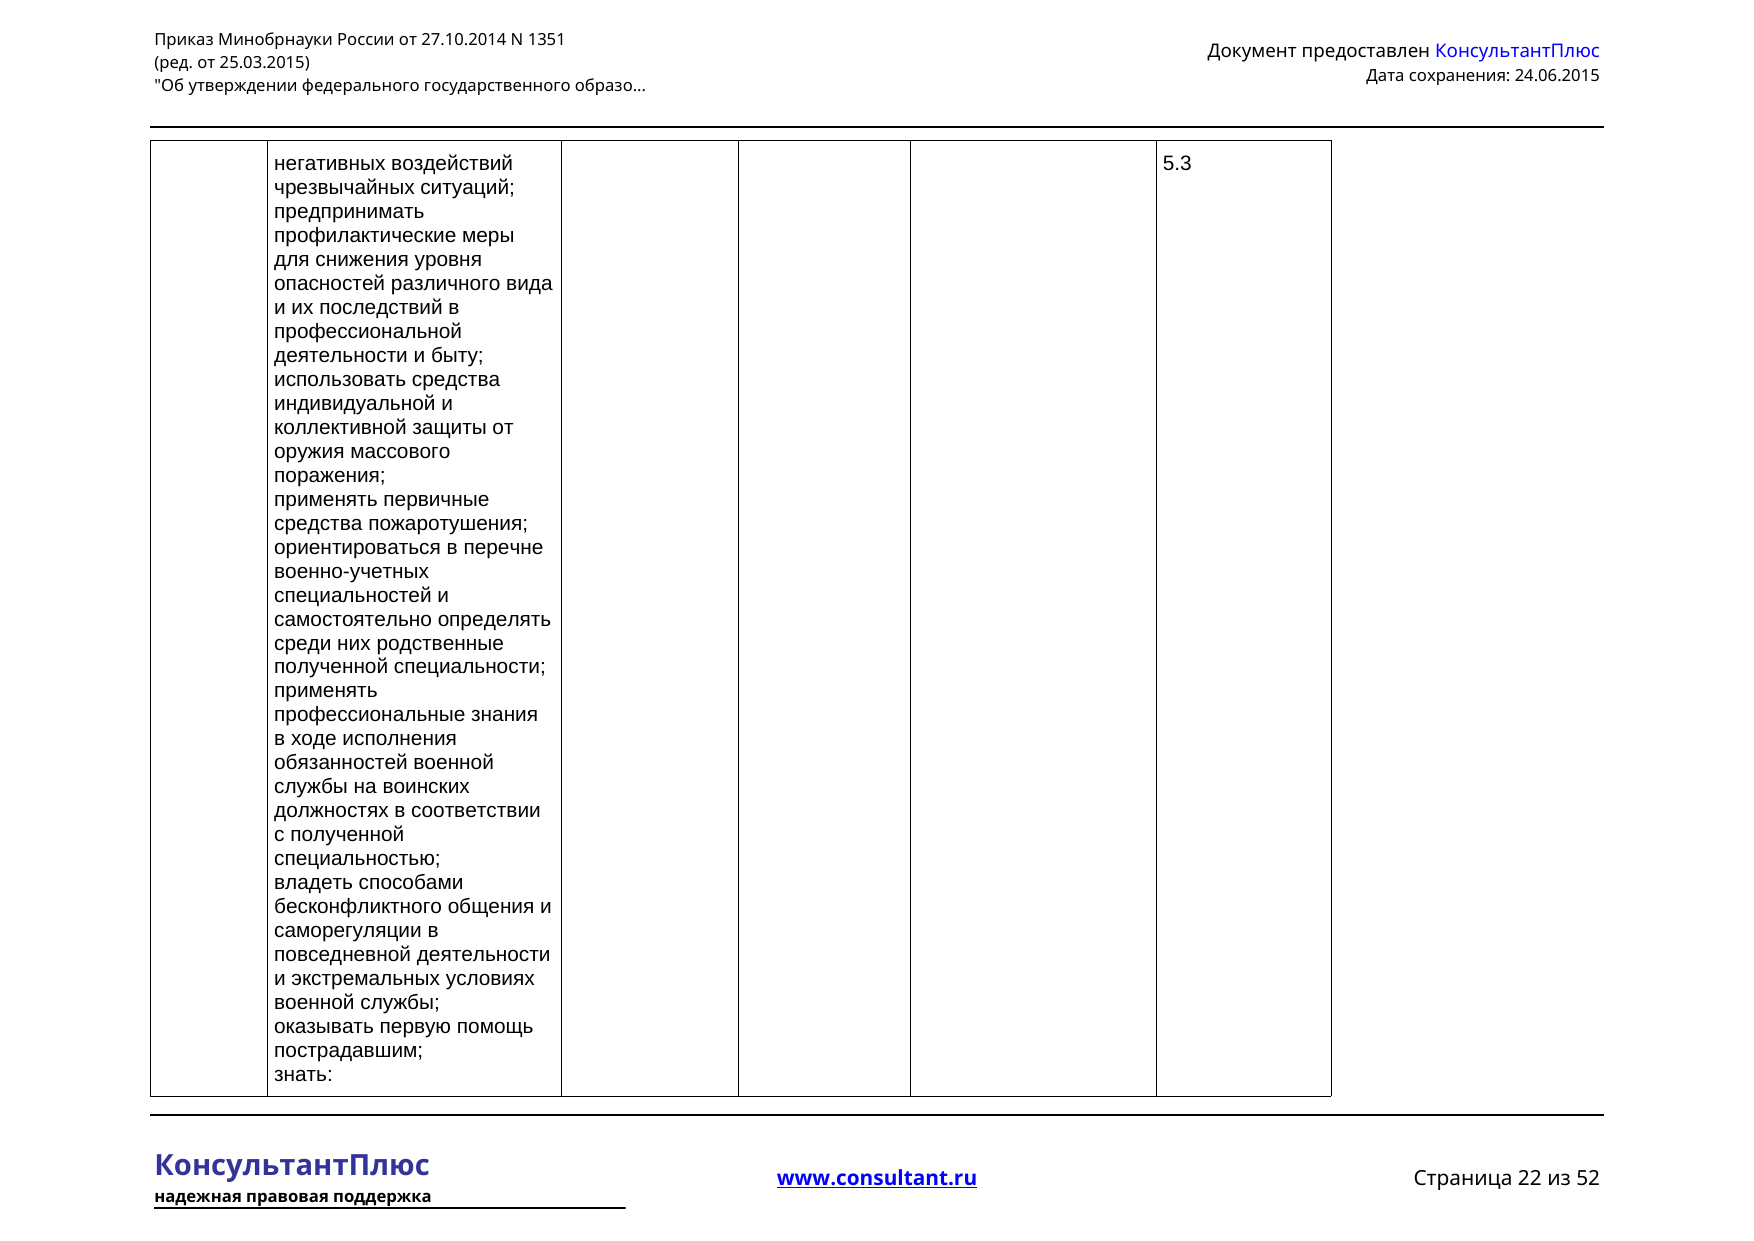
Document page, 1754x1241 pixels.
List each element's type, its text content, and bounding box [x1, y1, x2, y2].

table_cell [911, 141, 1156, 1096]
table_cell [562, 141, 738, 1096]
table_cell [739, 141, 910, 1096]
table_cell негативных воздействий чрезвычайных ситуаций; предпринимать профилактические меры для снижения уровня опасностей различного вида и их последствий в профессиональной деятельности и быту; использовать средства индивидуальной и коллективной защиты от оружия массового поражения; применять первичные средства пожаротушения; ориентироваться в перечне военно-учетных специальностей и самостоятельно определять среди них родственные полученной специальности; применять профессиональные знания в ходе исполнения обязанностей военной службы на воинских должностях в соответствии с полученной специальностью; владеть способами бесконфликтного общения и саморегуляции в повседневной деятельности и экстремальных условиях военной службы; оказывать первую помощь пострадавшим; знать: [268, 141, 561, 1096]
table_cell - 5.3 [1157, 141, 1331, 1096]
table_cell [151, 141, 267, 1096]
